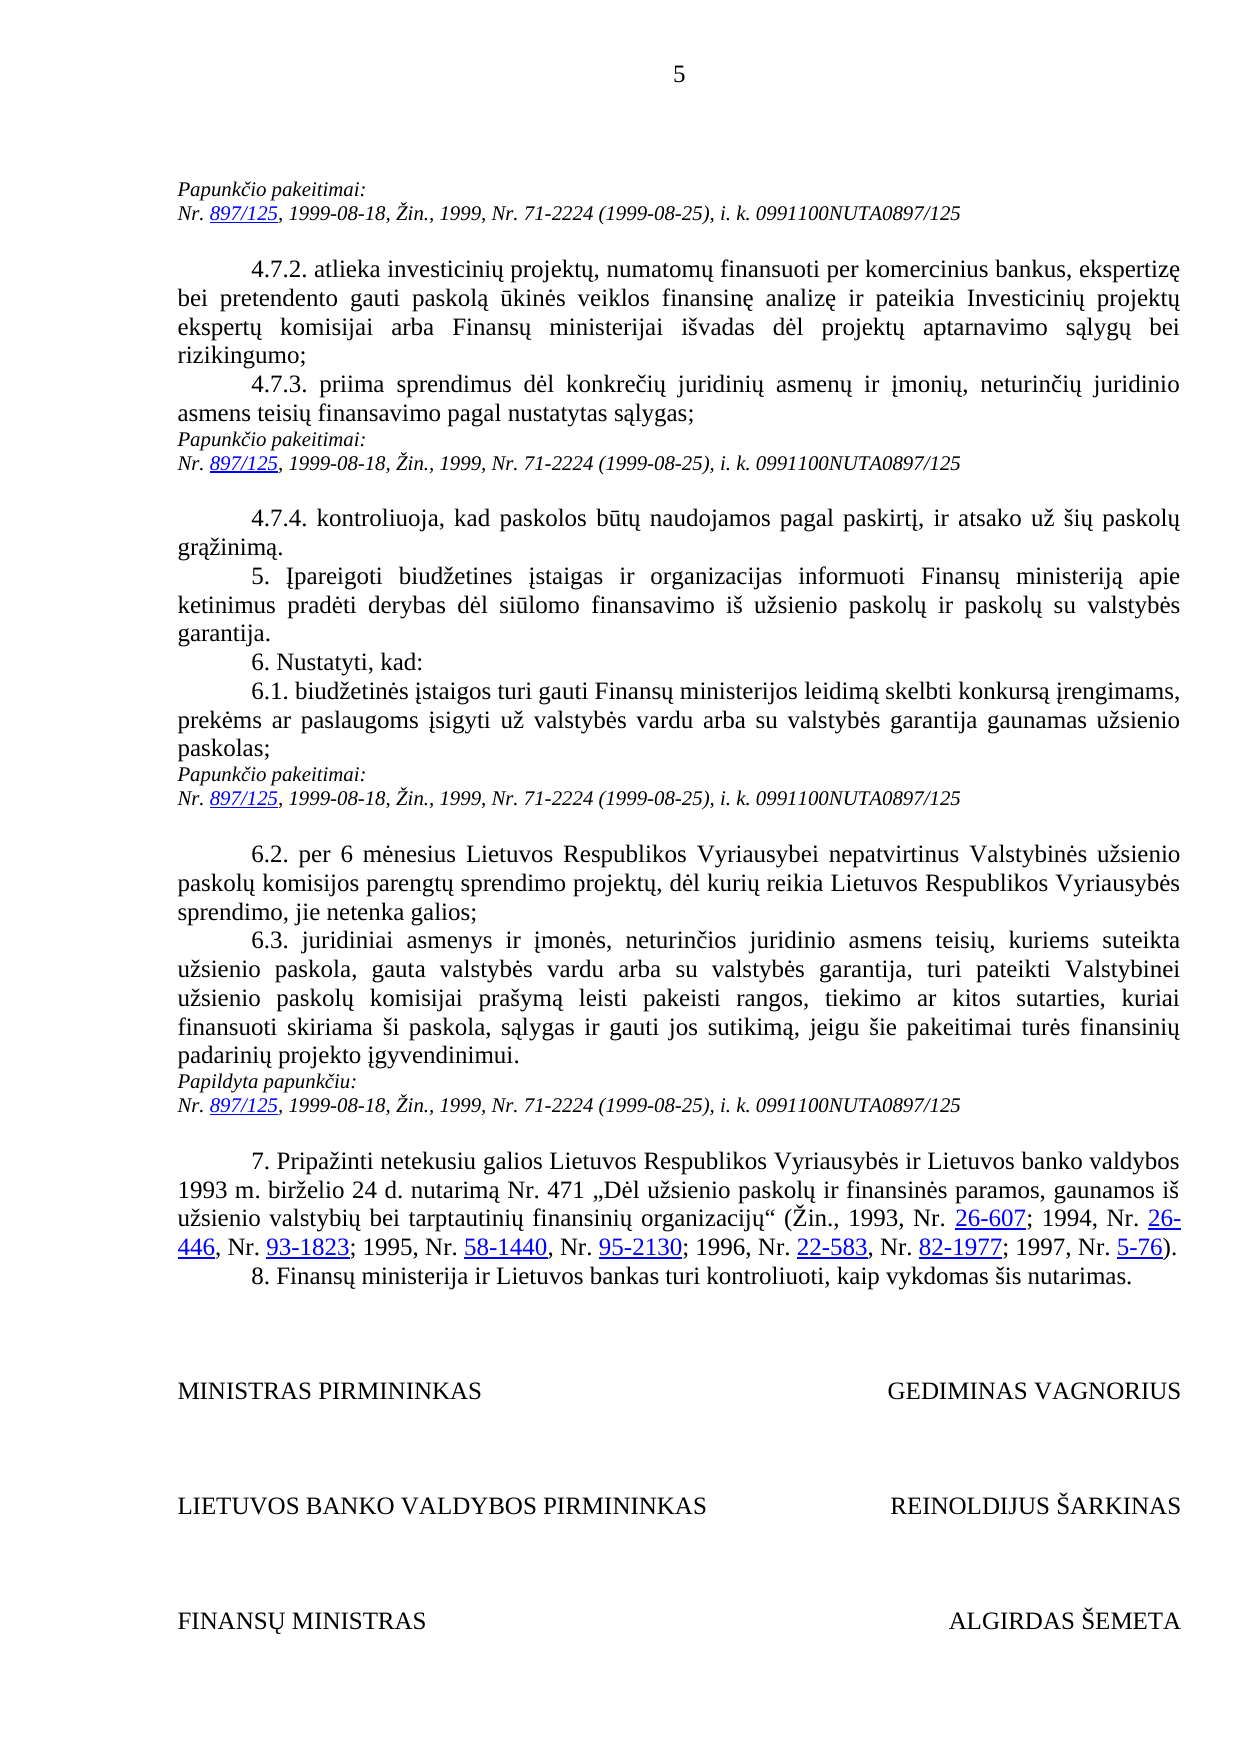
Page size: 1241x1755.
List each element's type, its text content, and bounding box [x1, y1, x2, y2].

text 6.1. biudžetinės įstaigos turi gauti Finansų ministerijos leidimą skelbti konkursą įrengimams, prekėms ar paslaugoms įsigyti už valstybės vardu arba su valstybės garantija gaunamas užsienio paskolas; [177, 676, 1181, 762]
text Nr. 897/125, 1999-08-18, Žin., 1999, Nr. 71-2224 (1999-08-25), i. k. 0991100NUTA0897/125 [177, 451, 1181, 475]
text 7. Pripažinti netekusiu galios Lietuvos Respublikos Vyriausybės ir Lietuvos banko valdybos 1993 m. birželio 24 d. nutarimą Nr. 471 „Dėl užsienio paskolų ir finansinės paramos, gaunamos iš užsienio valstybių bei tarptautinių finansinių organizacijų“ (Žin., 1993, Nr. 26-607; 1994, Nr. 26-446, Nr. 93-1823; 1995, Nr. 58-1440, Nr. 95-2130; 1996, Nr. 22-583, Nr. 82-1977; 1997, Nr. 5-76). [177, 1146, 1181, 1261]
text MINISTRAS PIRMININKAS GEDIMINAS VAGNORIUS [177, 1376, 1181, 1405]
text Papildyta papunkčiu: [177, 1069, 1181, 1093]
text 5. Įpareigoti biudžetines įstaigas ir organizacijas informuoti Finansų ministeriją apie ketinimus pradėti derybas dėl siūlomo finansavimo iš užsienio paskolų ir paskolų su valstybės garantija. [177, 561, 1181, 647]
text Papunkčio pakeitimai: [177, 762, 1181, 786]
text Nr. 897/125, 1999-08-18, Žin., 1999, Nr. 71-2224 (1999-08-25), i. k. 0991100NUTA0897/125 [177, 786, 1181, 810]
text FINANSŲ MINISTRAS ALGIRDAS ŠEMETA [177, 1606, 1181, 1635]
text 6. Nustatyti, kad: [177, 647, 1181, 676]
text 4.7.4. kontroliuoja, kad paskolos būtų naudojamos pagal paskirtį, ir atsako už šių paskolų grąžinimą. [177, 503, 1181, 561]
text Nr. 897/125, 1999-08-18, Žin., 1999, Nr. 71-2224 (1999-08-25), i. k. 0991100NUTA0897/125 [177, 201, 1181, 225]
text 8. Finansų ministerija ir Lietuvos bankas turi kontroliuoti, kaip vykdomas šis nutarimas. [177, 1261, 1181, 1290]
text 6.3. juridiniai asmenys ir įmonės, neturinčios juridinio asmens teisių, kuriems suteikta užsienio paskola, gauta valstybės vardu arba su valstybės garantija, turi pateikti Valstybinei užsienio paskolų komisijai prašymą leisti pakeisti rangos, tiekimo ar kitos sutarties, kuriai finansuoti skiriama ši paskola, sąlygas ir gauti jos sutikimą, jeigu šie pakeitimai turės finansinių padarinių projekto įgyvendinimui. [177, 925, 1181, 1069]
text 4.7.3. priima sprendimus dėl konkrečių juridinių asmenų ir įmonių, neturinčių juridinio asmens teisių finansavimo pagal nustatytas sąlygas; [177, 369, 1181, 427]
text Papunkčio pakeitimai: [177, 427, 1181, 451]
text 4.7.2. atlieka investicinių projektų, numatomų finansuoti per komercinius bankus, ekspertizę bei pretendento gauti paskolą ūkinės veiklos finansinę analizę ir pateikia Investicinių projektų ekspertų komisijai arba Finansų ministerijai išvadas dėl projektų aptarnavimo sąlygų bei rizikingumo; [177, 254, 1181, 369]
text LIETUVOS BANKO VALDYBOS PIRMININKAS REINOLDIJUS ŠARKINAS [177, 1491, 1181, 1520]
text Nr. 897/125, 1999-08-18, Žin., 1999, Nr. 71-2224 (1999-08-25), i. k. 0991100NUTA0897/125 [177, 1093, 1181, 1117]
text 6.2. per 6 mėnesius Lietuvos Respublikos Vyriausybei nepatvirtinus Valstybinės užsienio paskolų komisijos parengtų sprendimo projektų, dėl kurių reikia Lietuvos Respublikos Vyriausybės sprendimo, jie netenka galios; [177, 839, 1181, 925]
text Papunkčio pakeitimai: [177, 177, 1181, 201]
